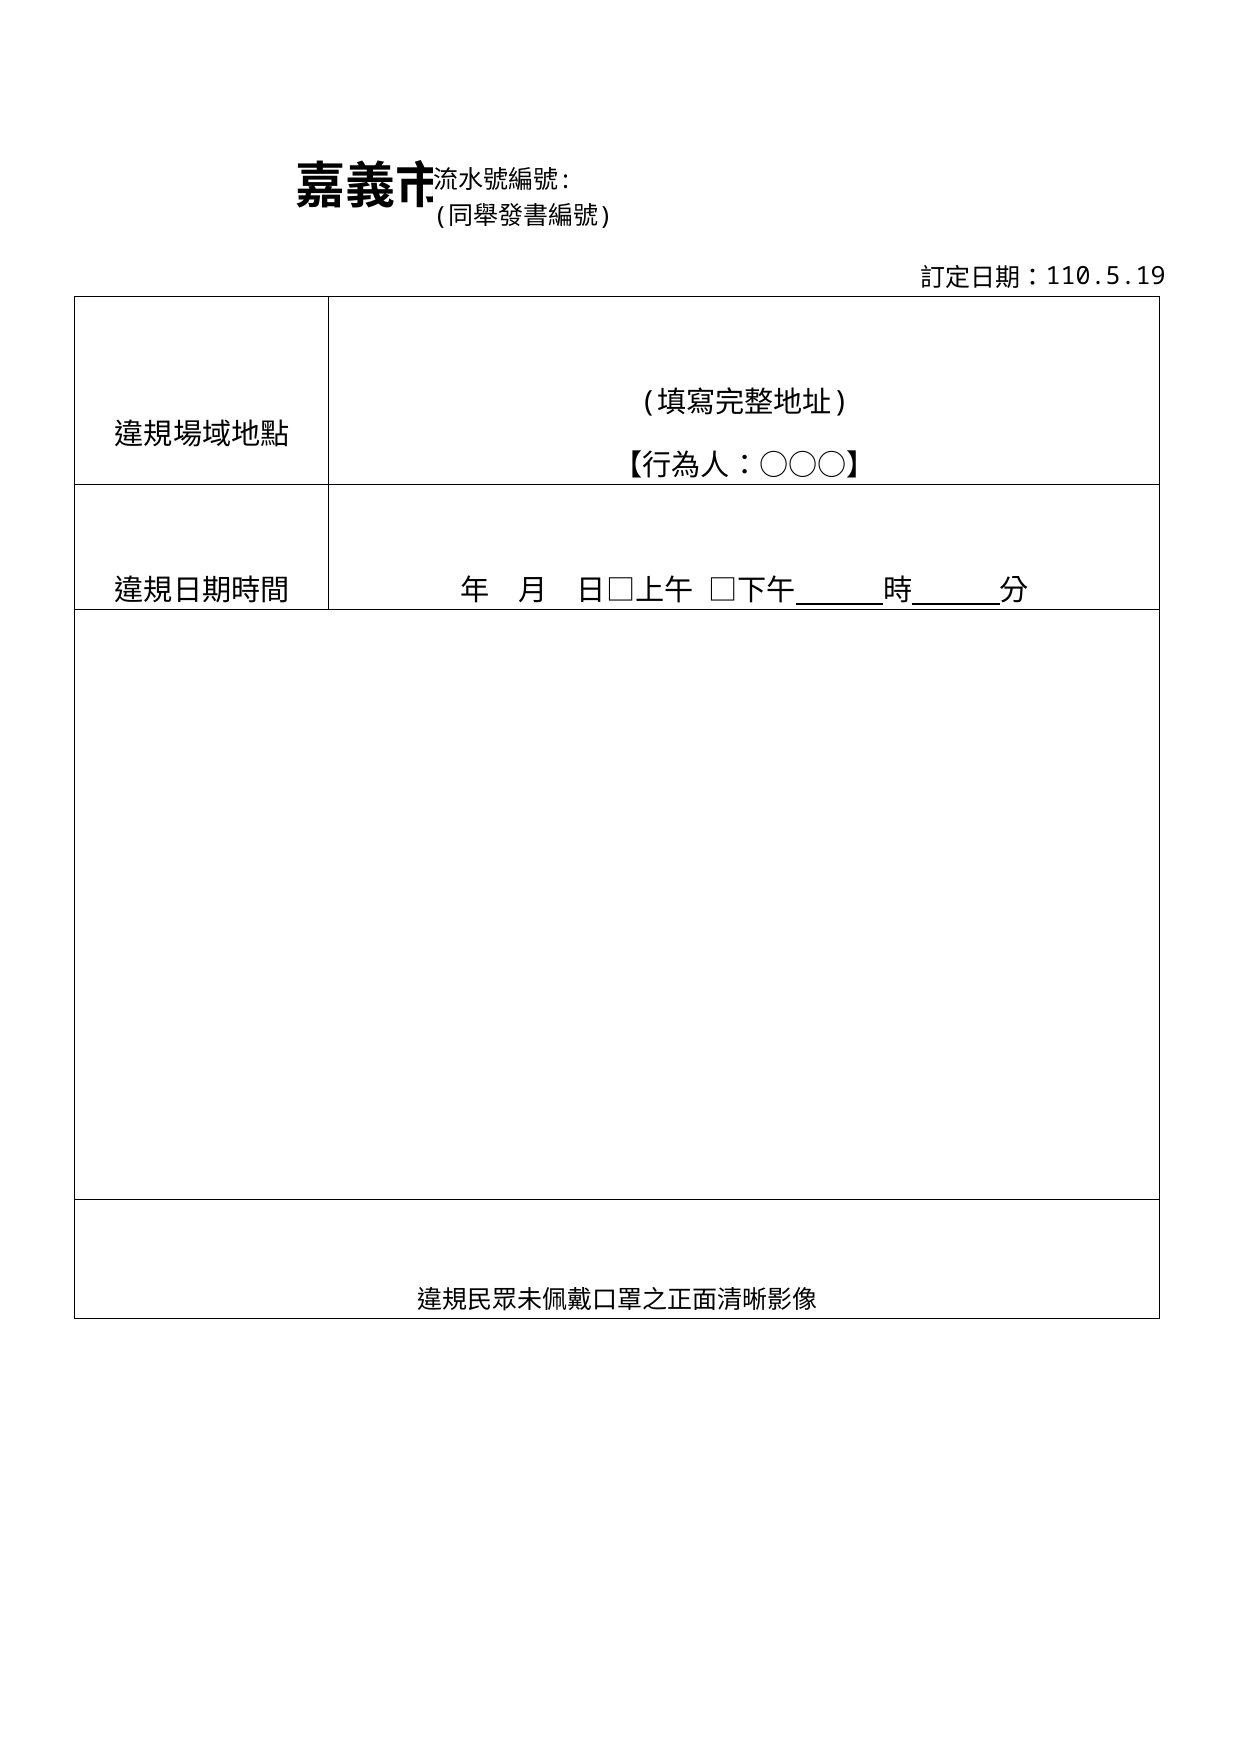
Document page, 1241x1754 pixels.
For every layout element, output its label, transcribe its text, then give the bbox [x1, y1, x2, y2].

table_header 違規場域地點 [75, 297, 328, 483]
table_cell 違規民眾未佩戴口罩之正面清晰影像 [75, 1200, 1159, 1318]
table_cell 違規日期時間 [75, 485, 328, 608]
text 嘉義市民眾違規資料紀錄照片 [75, 108, 1165, 233]
table_header (填寫完整地址) 【行為人：○○○】 [433, 160, 1240, 249]
table_cell 年 月 日□上午 □下午 時 分 [329, 485, 1159, 608]
table_cell [75, 610, 1159, 1199]
text 訂定日期：110.5.19 [75, 233, 1165, 296]
table_header (填寫完整地址) 【行為人：○○○】 [329, 297, 1159, 483]
